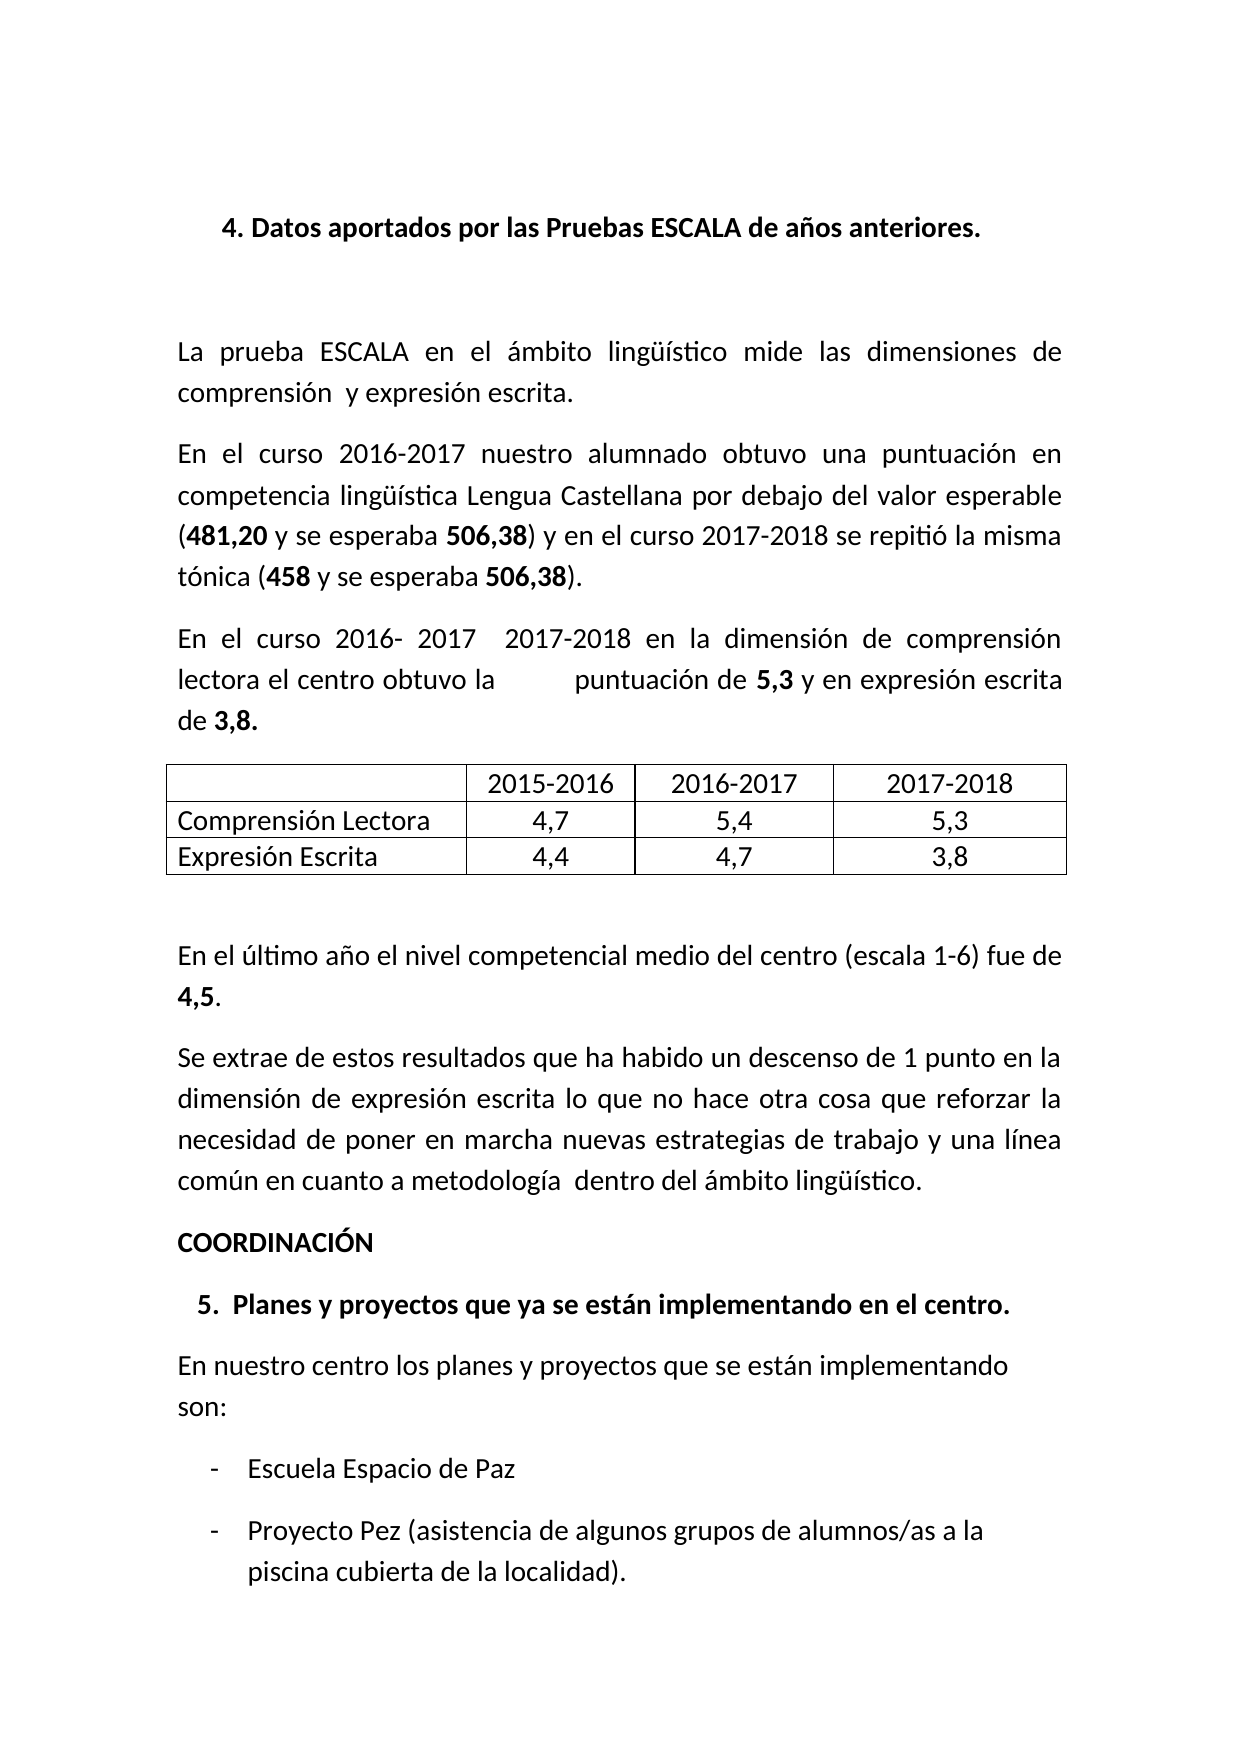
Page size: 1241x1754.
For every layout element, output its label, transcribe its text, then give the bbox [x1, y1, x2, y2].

table_header 2017-2018 [834, 765, 1066, 801]
table_cell 4,7 [467, 802, 634, 837]
text En nuestro centro los planes y proyectos que se están implementando son: [177, 1347, 1063, 1424]
text Se extrae de estos resultados que ha habido un descenso de 1 punto en la dimensión de expresión escrita lo que no hace otra cosa que reforzar la necesidad de poner en marcha nuevas estrategias de trabajo y una línea común en cuanto a metodología dentro del ámbito lingüístico. [177, 1039, 1063, 1198]
text 5. Planes y proyectos que ya se están implementando en el centro. [177, 1286, 1063, 1321]
table_header 2016-2017 [636, 765, 833, 801]
text En el último año el nivel competencial medio del centro (escala 1-6) fue de 4,5. [177, 937, 1063, 1013]
table_cell 5,3 [834, 802, 1066, 837]
table_cell 4,4 [467, 838, 634, 874]
list La prueba ESCALA en el ámbito lingüístico mide las dimensiones de comprensión y expresión escrita. [177, 333, 1063, 409]
table_cell 3,8 [834, 838, 1066, 874]
list Datos aportados por las Pruebas ESCALA de años anteriores. [222, 209, 1063, 245]
table_cell 4,7 [636, 838, 833, 874]
table_cell Expresión Escrita [167, 838, 466, 874]
table_header 2015-2016 [467, 765, 634, 801]
text En el curso 2016- 2017 2017-2018 en la dimensión de comprensión lectora el centro obtuvo la puntuación de 5,3 y en expresión escrita de 3,8. [177, 620, 1063, 738]
table_header [167, 765, 466, 801]
text COORDINACIÓN [177, 1224, 1063, 1259]
table_cell Comprensión Lectora [167, 802, 466, 837]
table_cell 5,4 [636, 802, 833, 837]
list Escuela Espacio de Paz [210, 1450, 1063, 1486]
list En el curso 2016-2017 nuestro alumnado obtuvo una puntuación en competencia lingüística Lengua Castellana por debajo del valor esperable (481,20 y se esperaba 506,38) y en el curso 2017-2018 se repitió la misma tónica (458 y se esperaba 506,38). [177, 436, 1063, 594]
list Proyecto Pez (asistencia de algunos grupos de alumnos/as a la piscina cubierta de la localidad). [210, 1512, 1063, 1588]
